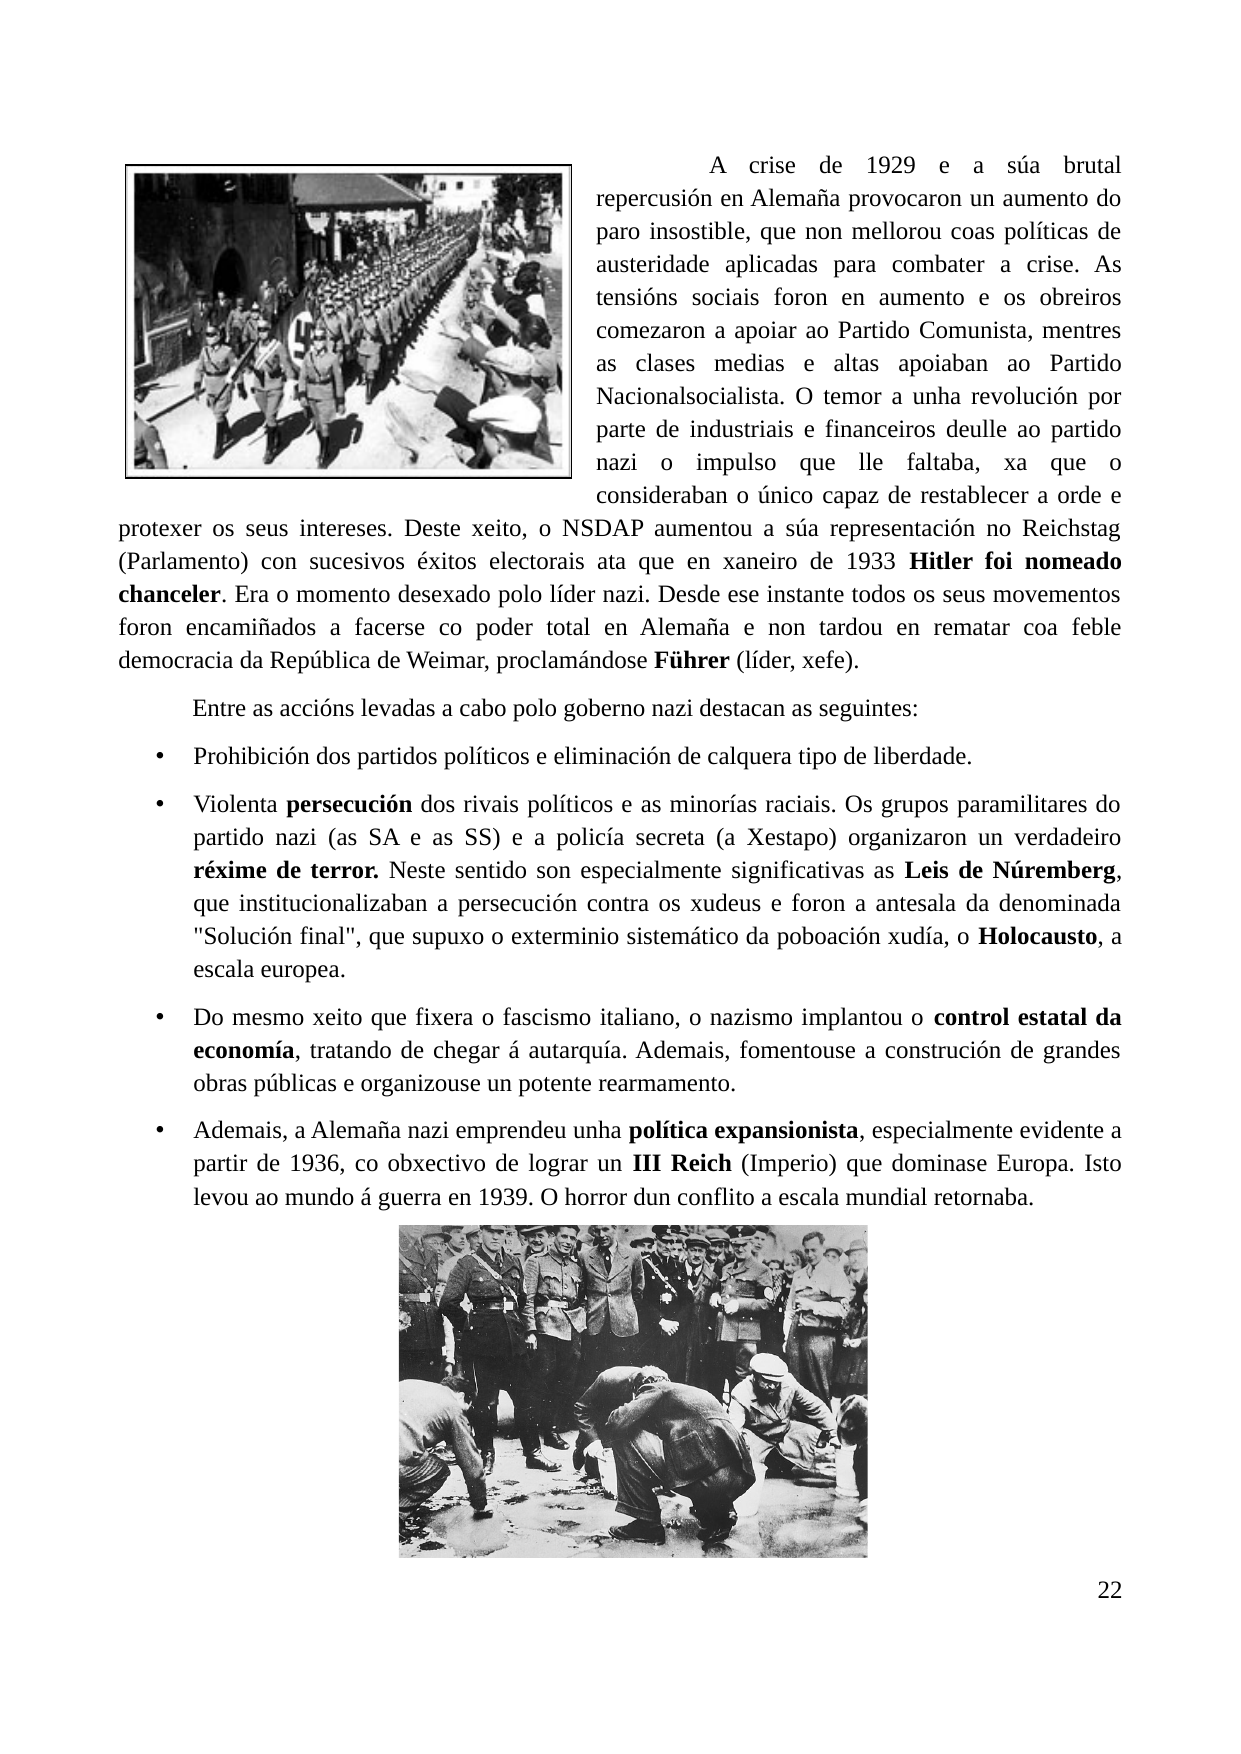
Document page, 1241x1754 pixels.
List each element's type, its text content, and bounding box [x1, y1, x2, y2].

picture [126, 166, 571, 477]
text A crise de 1929 e a súa brutal repercusión en Alemaña provocaron un aumento do paro insostible, que non mellorou coas políticas de austeridade aplicadas para combater a crise. As tensións sociais foron en aumento e os obreiros comezaron a apoiar ao Partido Comunista, mentres as clases medias e altas apoiaban ao Partido Nacionalsocialista. O temor a unha revolución por parte de industriais e financeiros deulle ao partido nazi o impulso que lle faltaba, xa que o consideraban o único capaz de restablecer a orde e protexer os seus intereses. Deste xeito, o NSDAP aumentou a súa representación no Reichstag (Parlamento) con sucesivos éxitos electorais ata que en xaneiro de 1933 Hitler foi nomeado chanceler. Era o momento desexado polo líder nazi. Desde ese instante todos os seus movementos foron encamiñados a facerse co poder total en Alemaña e non tardou en rematar coa feble democracia da República de Weimar, proclamándose Führer (líder, xefe). [118, 150, 1122, 674]
text Entre as accións levadas a cabo polo goberno nazi destacan as seguintes: [118, 693, 1122, 722]
list Ademais, a Alemaña nazi emprendeu unha política expansionista, especialmente evidente a partir de 1936, co obxectivo de lograr un III Reich (Imperio) que dominase Europa. Isto levou ao mundo á guerra en 1939. O horror dun conflito a escala mundial retornaba. [156, 1116, 1122, 1210]
picture [398, 1225, 868, 1558]
list Prohibición dos partidos políticos e eliminación de calquera tipo de liberdade. [156, 741, 1122, 770]
list Do mesmo xeito que fixera o fascismo italiano, o nazismo implantou o control estatal da economía, tratando de chegar á autarquía. Ademais, fomentouse a construción de grandes obras públicas e organizouse un potente rearmamento. [156, 1002, 1122, 1096]
list Violenta persecución dos rivais políticos e as minorías raciais. Os grupos paramilitares do partido nazi (as SA e as SS) e a policía secreta (a Xestapo) organizaron un verdadeiro réxime de terror. Neste sentido son especialmente significativas as Leis de Núremberg, que institucionalizaban a persecución contra os xudeus e foron a antesala da denominada "Solución final", que supuxo o exterminio sistemático da poboación xudía, o Holocausto, a escala europea. [156, 789, 1122, 983]
